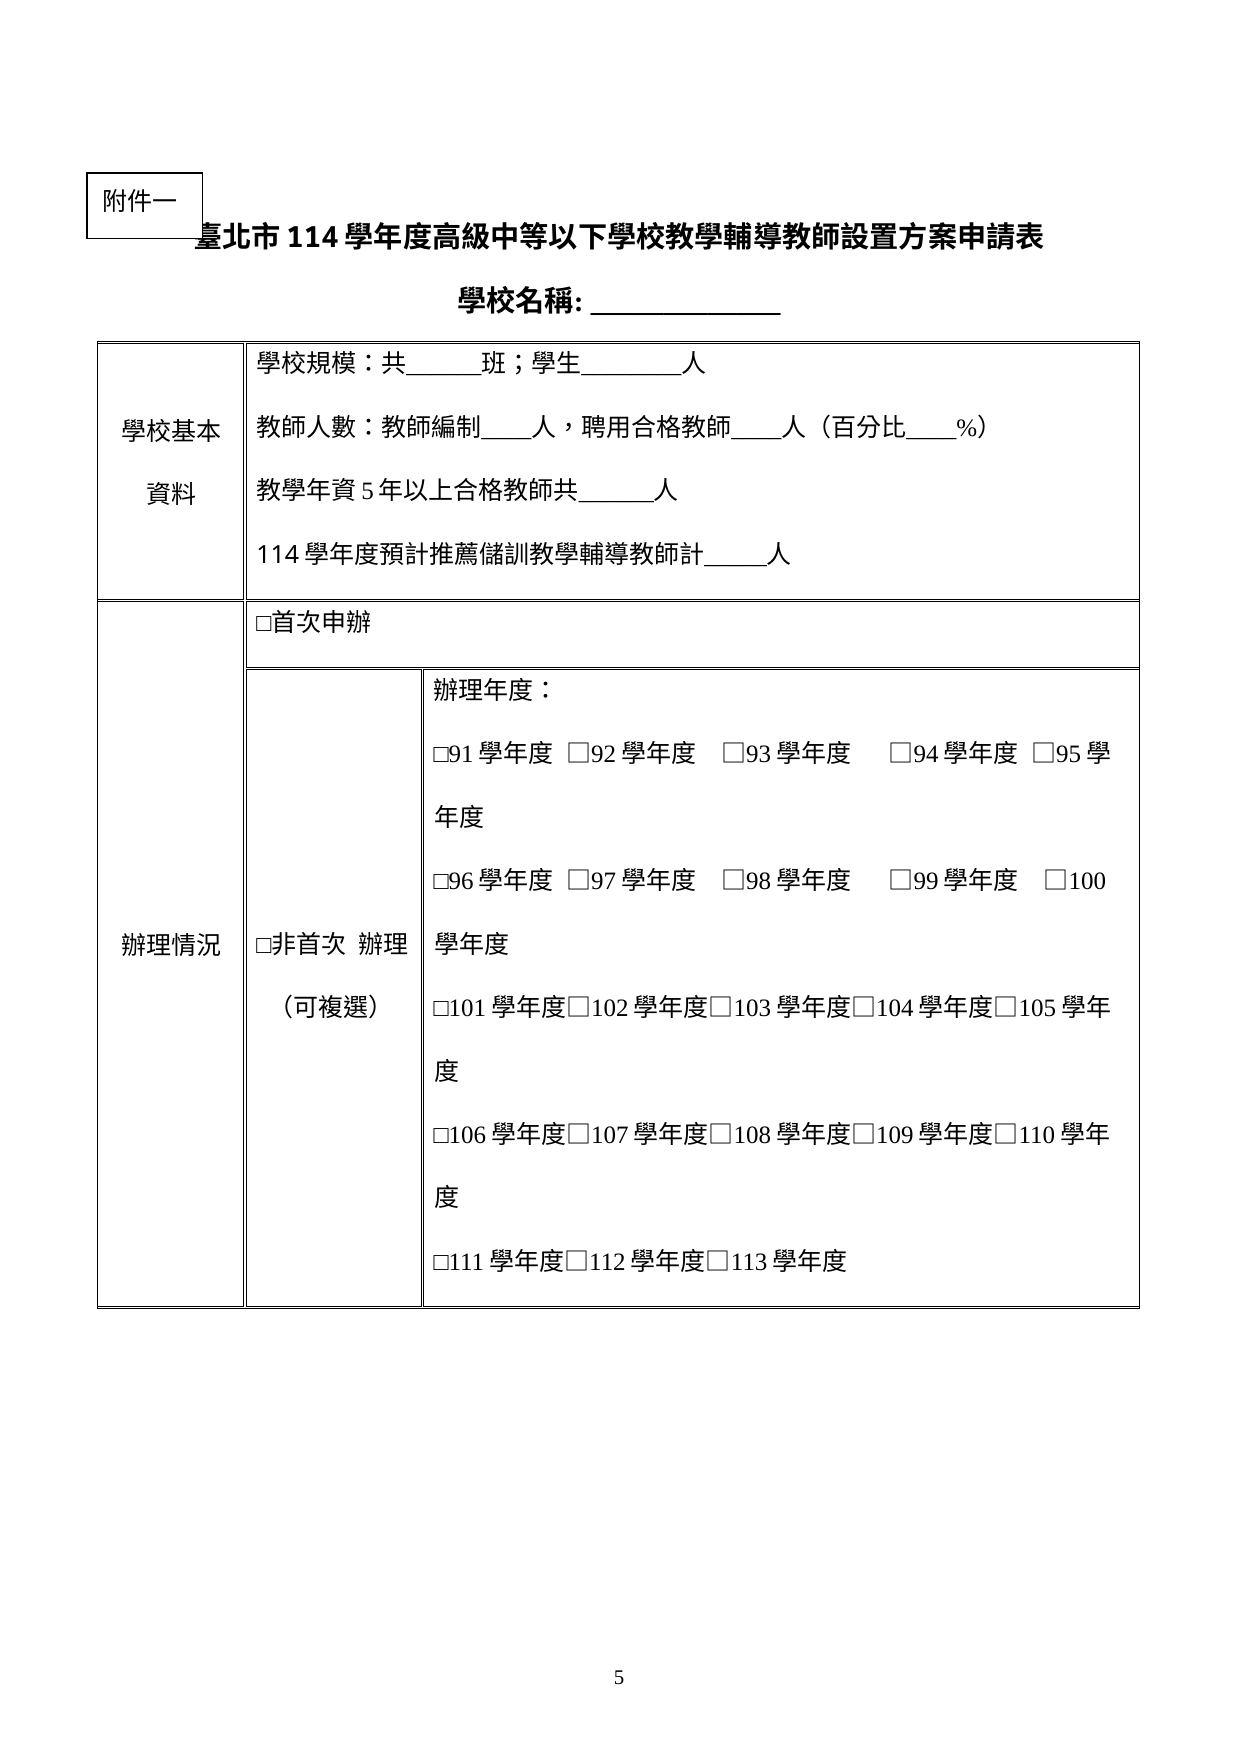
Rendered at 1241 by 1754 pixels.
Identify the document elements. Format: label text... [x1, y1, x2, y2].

table_header 學校規模：共______班；學生________人 教師人數：教師編制____人，聘用合格教師____人（百分比____%） 教學年資5年以上合格教師共______人 114學年度預計推薦儲訓教學輔導教師計_____人 [247, 344, 1139, 599]
text 臺北市114學年度高級中等以下學校教學輔導教師設置方案申請表 [88, 174, 202, 238]
text 臺北市114學年度高級中等以下學校教學輔導教師設置方案申請表 [112, 214, 1125, 256]
text 附件一 [102, 181, 187, 217]
table_header 學校基本資料 [98, 344, 243, 599]
table_cell □非首次 辦理（可複選） [247, 670, 421, 1306]
table_cell 辦理年度： □91學年度 □92學年度 □93學年度 □94學年度 □95學年度 □96學年度 □97學年度 □98學年度 □99學年度 □100學年度 □101學年度□102學年度□103學年度□104學年度□105學年度 □106學年度□107學年度□108學年度□109學年度□110學年度 □111學年度□112學年度□113學年度 [424, 670, 1139, 1306]
text 學校名稱: _____________ [112, 277, 1125, 320]
table_cell □首次申辦 [247, 602, 1139, 667]
table_cell 辦理情況 [98, 602, 243, 1306]
